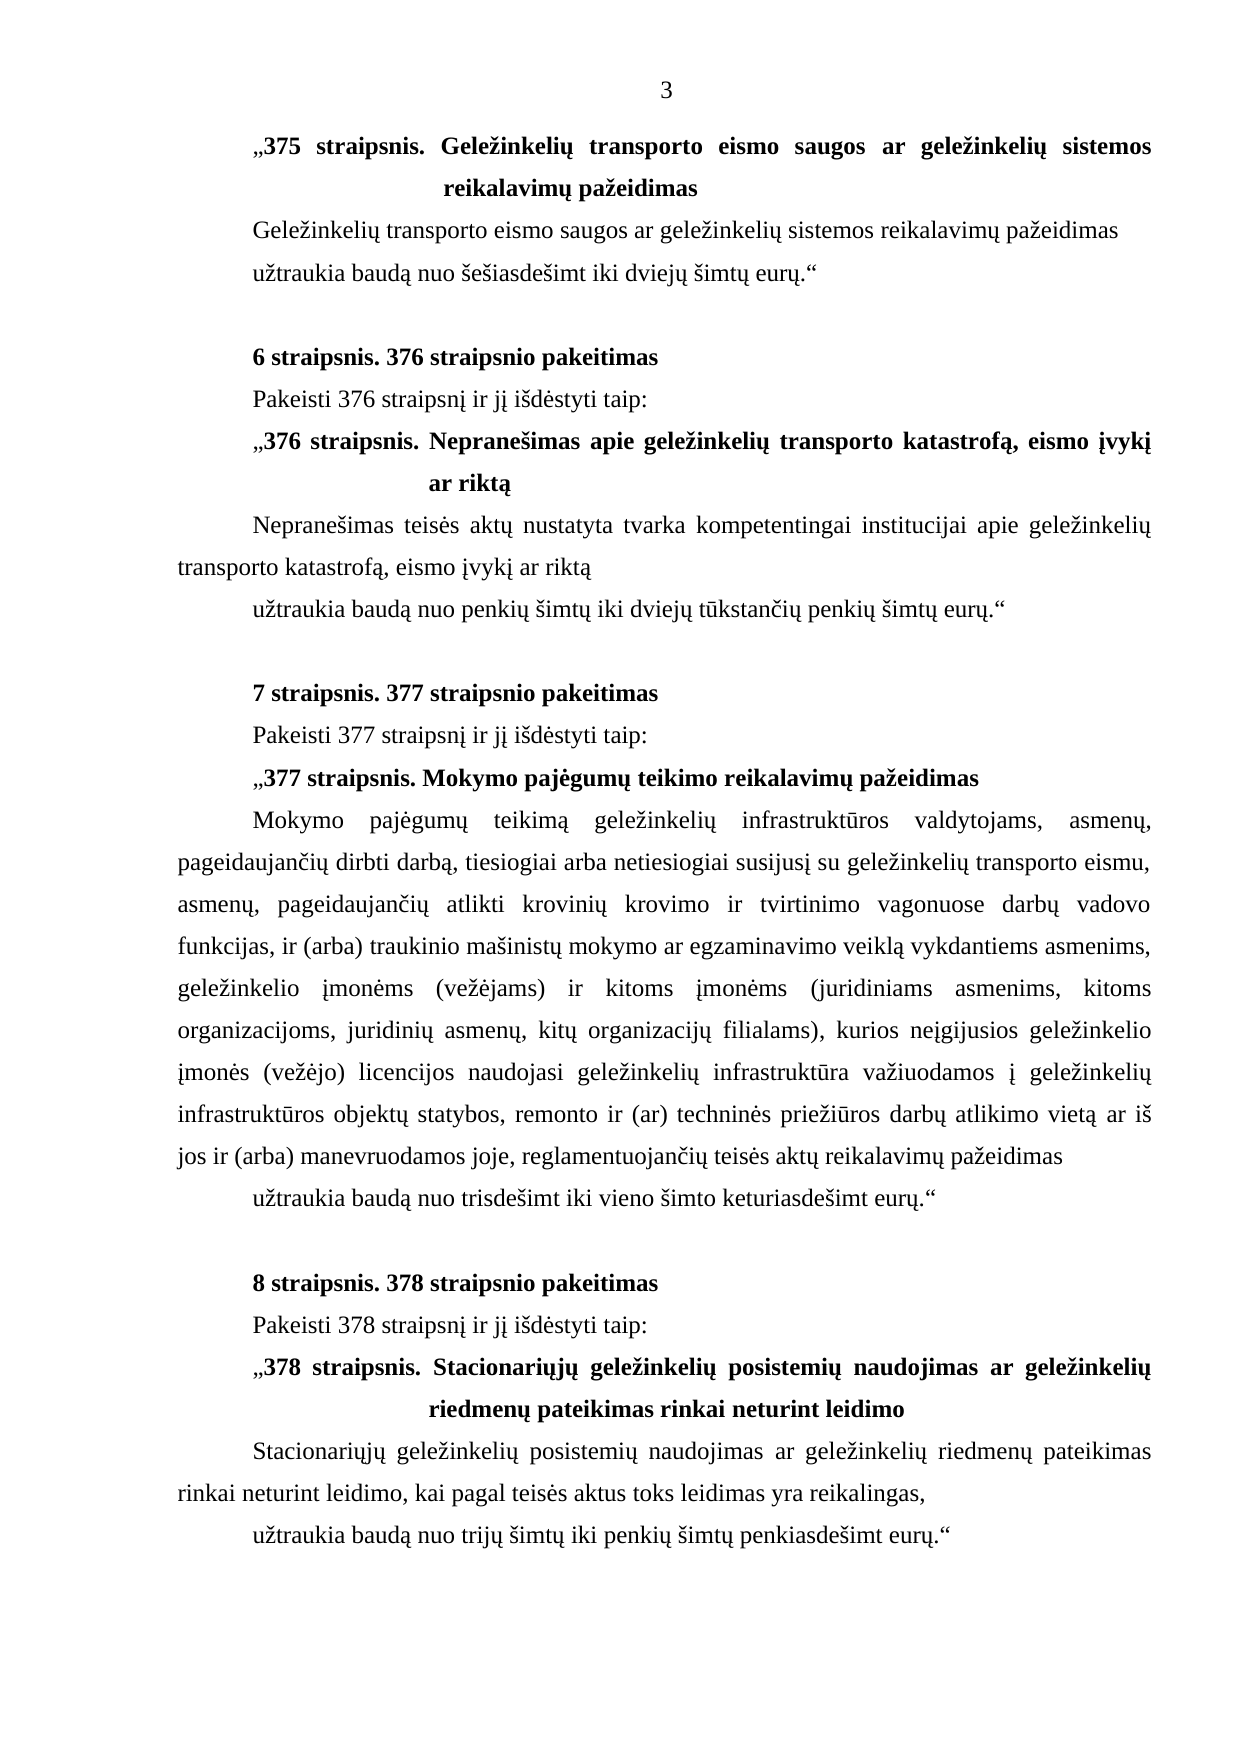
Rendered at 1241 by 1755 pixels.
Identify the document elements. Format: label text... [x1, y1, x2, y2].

text Stacionariųjų geležinkelių posistemių naudojimas ar geležinkelių riedmenų pateikimas rinkai neturint leidimo, kai pagal teisės aktus toks leidimas yra reikalingas, [177, 1423, 1152, 1507]
text Pakeisti 377 straipsnį ir jį išdėstyti taip: [177, 707, 1152, 749]
text Nepranešimas teisės aktų nustatyta tvarka kompetentingai institucijai apie geležinkelių transporto katastrofą, eismo įvykį ar riktą [177, 497, 1152, 581]
text 6 straipsnis. 376 straipsnio pakeitimas [177, 328, 1152, 371]
text užtraukia baudą nuo penkių šimtų iki dviejų tūkstančių penkių šimtų eurų.“ [177, 581, 1152, 623]
text „375 straipsnis. Geležinkelių transporto eismo saugos ar geležinkelių sistemos reikalavimų pažeidimas [252, 118, 1152, 202]
text Geležinkelių transporto eismo saugos ar geležinkelių sistemos reikalavimų pažeidimas [177, 202, 1152, 244]
text 7 straipsnis. 377 straipsnio pakeitimas [177, 665, 1152, 707]
text užtraukia baudą nuo trijų šimtų iki penkių šimtų penkiasdešimt eurų.“ [177, 1507, 1152, 1549]
text „376 straipsnis. Nepranešimas apie geležinkelių transporto katastrofą, eismo įvykį ar riktą [252, 413, 1152, 497]
text „378 straipsnis. Stacionariųjų geležinkelių posistemių naudojimas ar geležinkelių riedmenų pateikimas rinkai neturint leidimo [252, 1338, 1152, 1423]
text užtraukia baudą nuo trisdešimt iki vieno šimto keturiasdešimt eurų.“ [177, 1170, 1152, 1212]
text „377 straipsnis. Mokymo pajėgumų teikimo reikalavimų pažeidimas [177, 749, 1152, 791]
text Pakeisti 376 straipsnį ir jį išdėstyti taip: [177, 371, 1152, 413]
text Mokymo pajėgumų teikimą geležinkelių infrastruktūros valdytojams, asmenų, pageidaujančių dirbti darbą, tiesiogiai arba netiesiogiai susijusį su geležinkelių transporto eismu, asmenų, pageidaujančių atlikti krovinių krovimo ir tvirtinimo vagonuose darbų vadovo funkcijas, ir (arba) traukinio mašinistų mokymo ar egzaminavimo veiklą vykdantiems asmenims, geležinkelio įmonėms (vežėjams) ir kitoms įmonėms (juridiniams asmenims, kitoms organizacijoms, juridinių asmenų, kitų organizacijų filialams), kurios neįgijusios geležinkelio įmonės (vežėjo) licencijos naudojasi geležinkelių infrastruktūra važiuodamos į geležinkelių infrastruktūros objektų statybos, remonto ir (ar) techninės priežiūros darbų atlikimo vietą ar iš jos ir (arba) manevruodamos joje, reglamentuojančių teisės aktų reikalavimų pažeidimas [177, 791, 1152, 1170]
text 8 straipsnis. 378 straipsnio pakeitimas [177, 1254, 1152, 1296]
text užtraukia baudą nuo šešiasdešimt iki dviejų šimtų eurų.“ [177, 244, 1152, 286]
text Pakeisti 378 straipsnį ir jį išdėstyti taip: [177, 1296, 1152, 1338]
